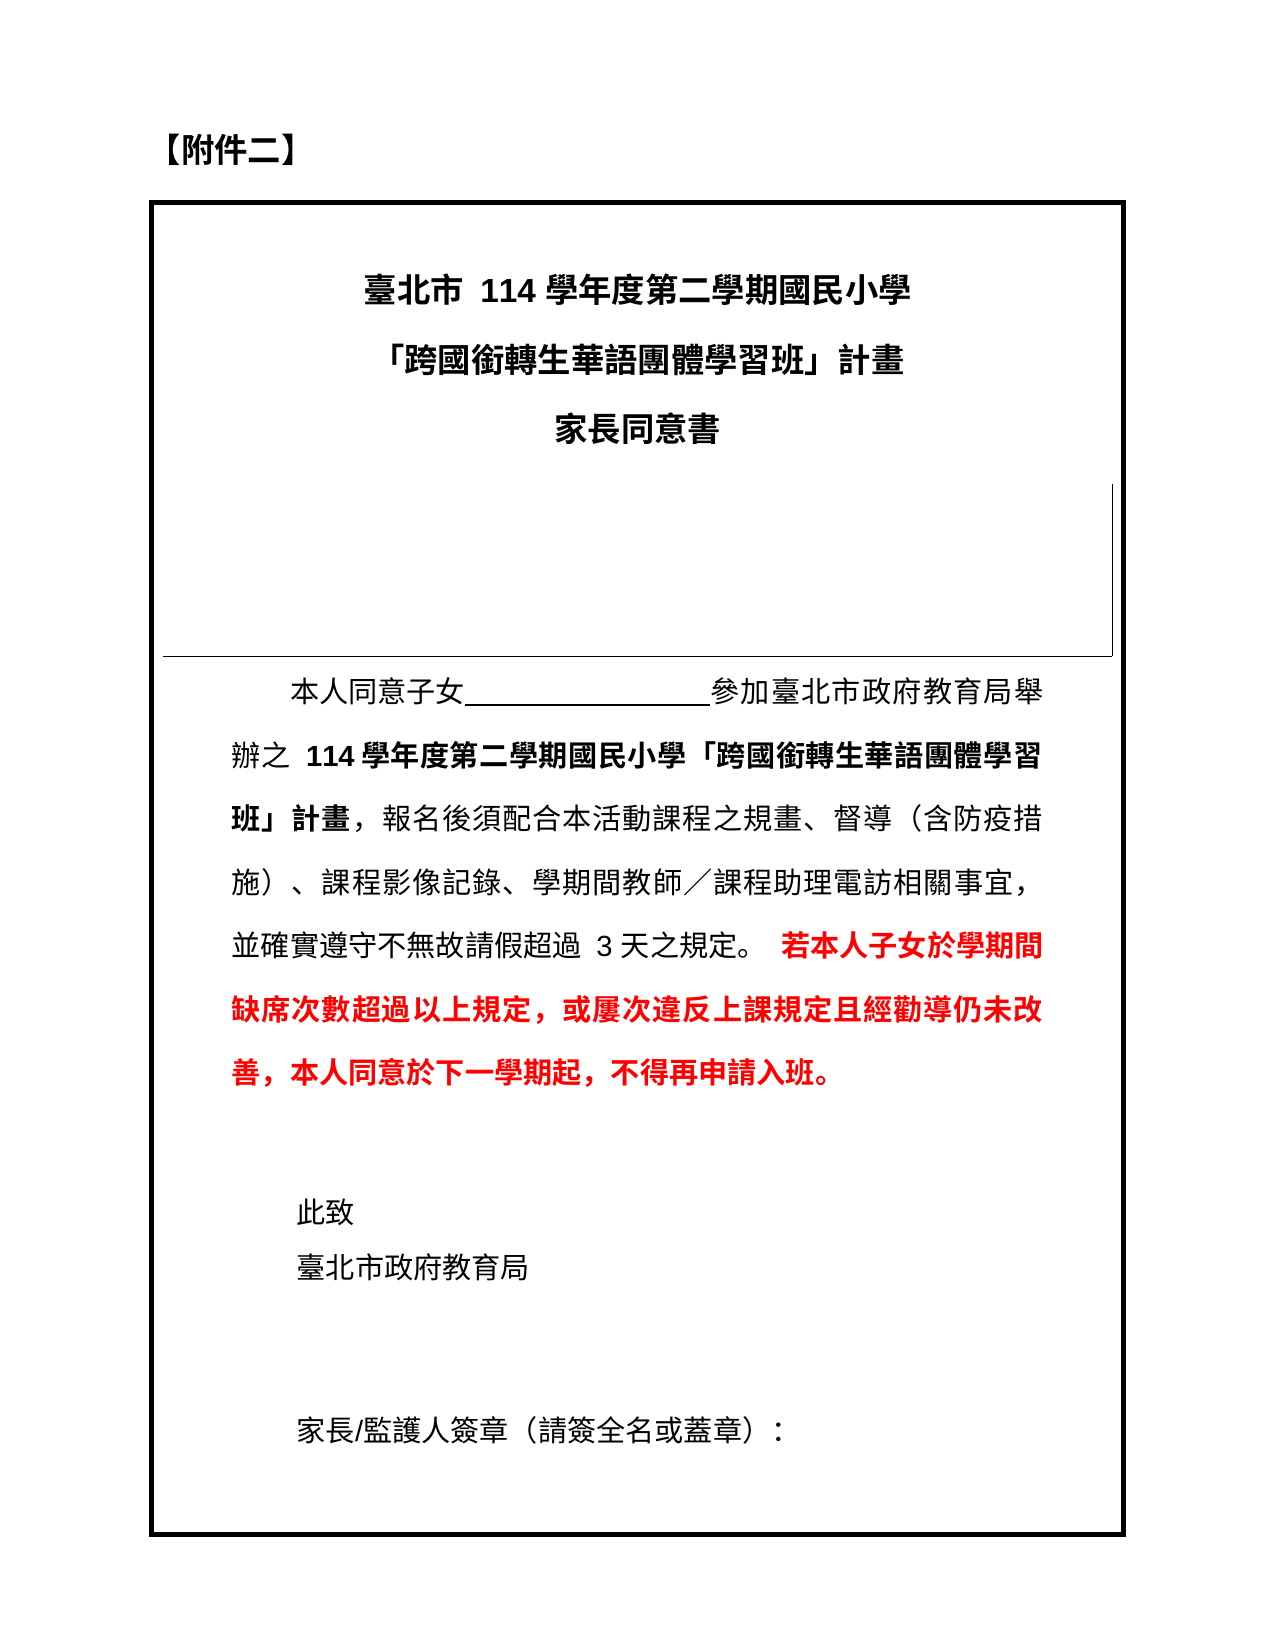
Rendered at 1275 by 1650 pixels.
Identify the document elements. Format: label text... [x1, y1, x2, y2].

text 【附件二】 [148, 124, 1127, 172]
table_header 臺北市 114 學年度第二學期國民小學 「跨國銜轉生華語團體學習班」計畫 家長同意書 本人同意子女 參加臺北市政府教育局舉辦之 114學年度第二學期國民小學「跨國銜轉生華語團體學習班」計畫，報名後須配合本活動課程之規畫、督導（含防疫措施）、課程影像記錄、學期間教師／課程助理電訪相關事宜，並確實遵守不無故請假超過 3 天之規定。 若本人子女於學期間缺席次數超過以上規定，或屢次違反上課規定且經勸導仍未改善，本人同意於下一學期起，不得再申請入班。 此致 臺北市政府教育局 家長/監護人簽章（請簽全名或蓋章）： [154, 205, 1121, 1532]
